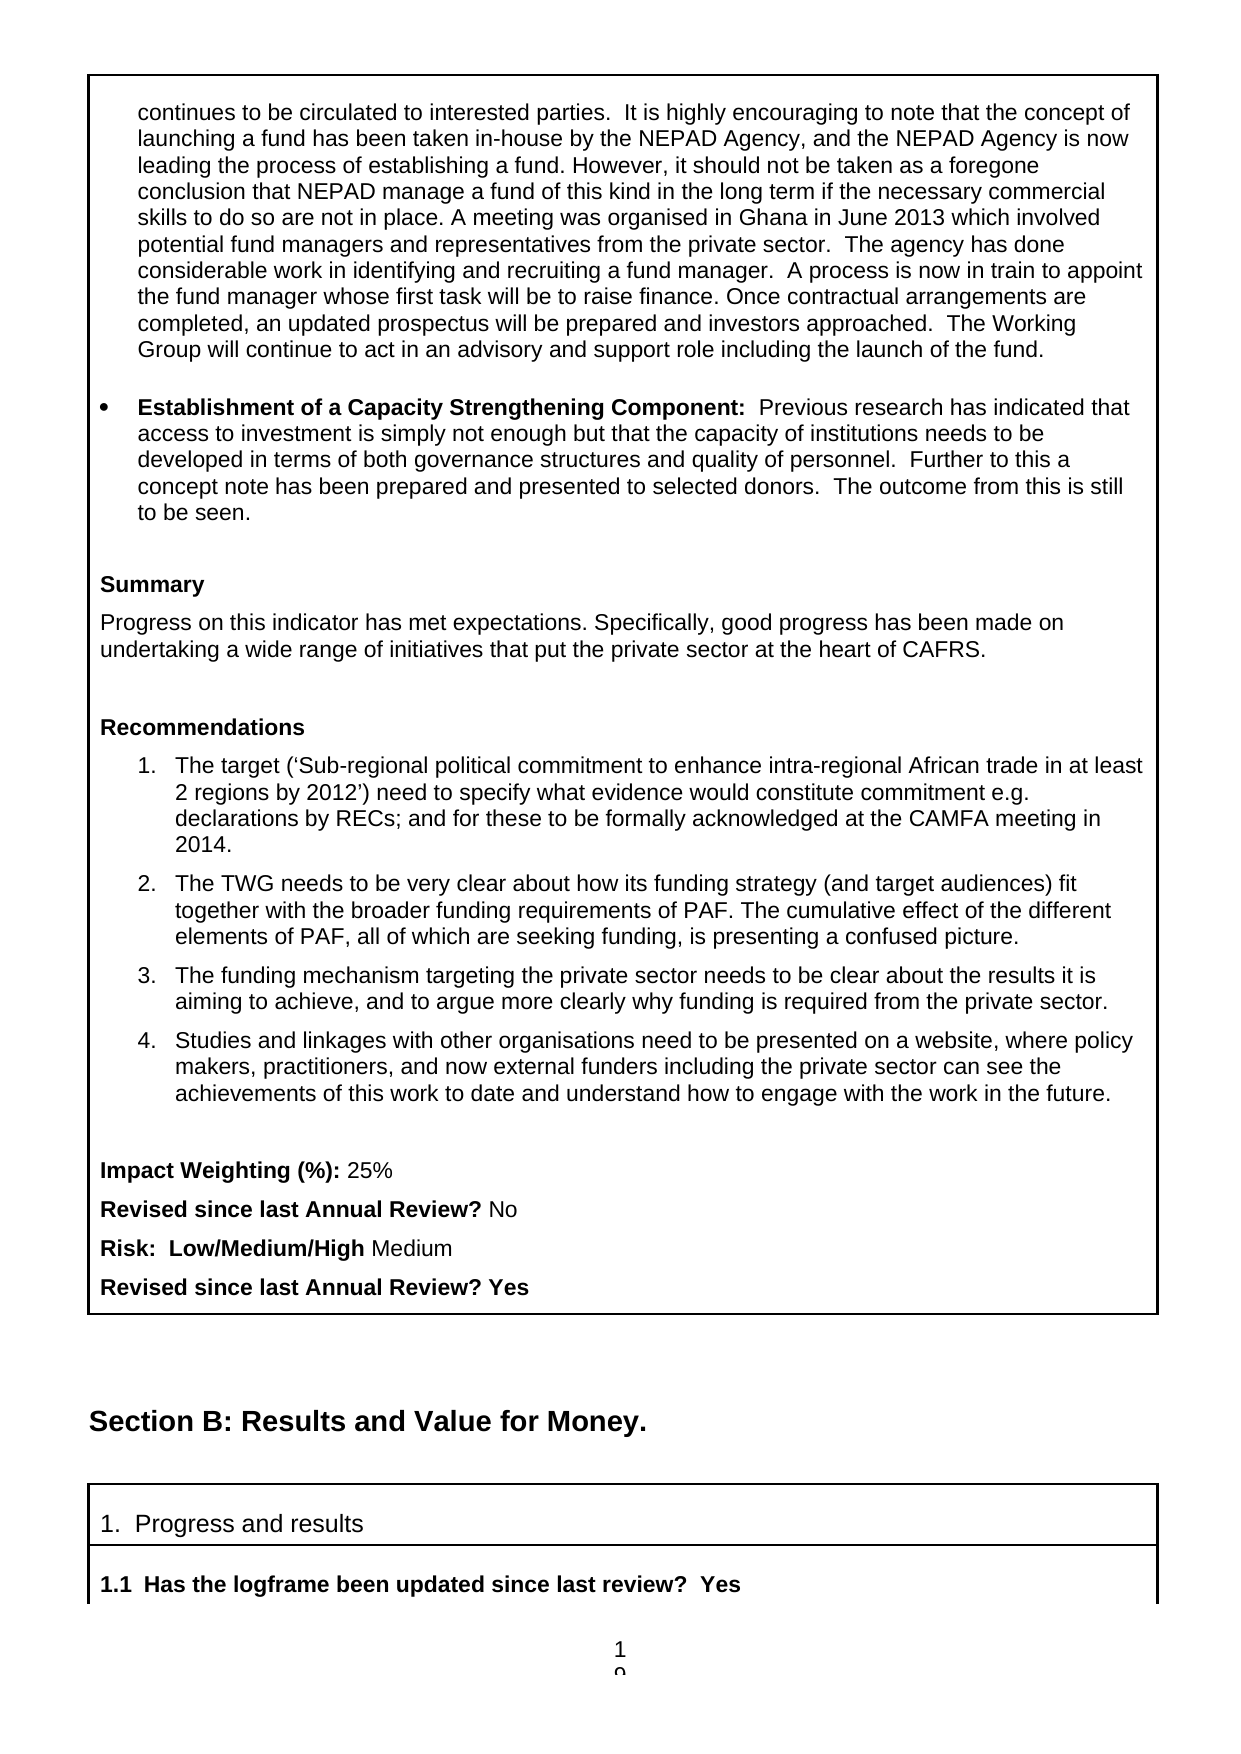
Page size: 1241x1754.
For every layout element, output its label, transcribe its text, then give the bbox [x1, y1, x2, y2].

subtitle Section B: Results and Value for Money. [89, 1404, 1152, 1438]
table_cell continues to be circulated to interested parties. It is highly encouraging to note that the concept of launching a fund has been taken in-house by the NEPAD Agency, and the NEPAD Agency is now leading the process of establishing a fund. However, it should not be taken as a foregone conclusion that NEPAD manage a fund of this kind in the long term if the necessary commercial skills to do so are not in place. A meeting was organised in Ghana in June 2013 which involved potential fund managers and representatives from the private sector. The agency has done considerable work in identifying and recruiting a fund manager. A process is now in train to appoint the fund manager whose first task will be to raise finance. Once contractual arrangements are completed, an updated prospectus will be prepared and investors approached. The Working Group will continue to act in an advisory and support role including the launch of the fund. Establishment of a Capacity Strengthening Component: Previous research has indicated that access to investment is simply not enough but that the capacity of institutions needs to be developed in terms of both governance structures and quality of personnel. Further to this a concept note has been prepared and presented to selected donors. The outcome from this is still to be seen. Summary Progress on this indicator has met expectations. Specifically, good progress has been made on undertaking a wide range of initiatives that put the private sector at the heart of CAFRS. Recommendations The target (‘Sub-regional political commitment to enhance intra-regional African trade in at least 2 regions by 2012’) need to specify what evidence would constitute commitment e.g. declarations by RECs; and for these to be formally acknowledged at the CAMFA meeting in 2014. The TWG needs to be very clear about how its funding strategy (and target audiences) fit together with the broader funding requirements of PAF. The cumulative effect of the different elements of PAF, all of which are seeking funding, is presenting a confused picture. The funding mechanism targeting the private sector needs to be clear about the results it is aiming to achieve, and to argue more clearly why funding is required from the private sector. Studies and linkages with other organisations need to be presented on a website, where policy makers, practitioners, and now external funders including the private sector can see the achievements of this work to date and understand how to engage with the work in the future. Impact Weighting (%): 25% Revised since last Annual Review? No Risk: Low/Medium/High Medium Revised since last Annual Review? Yes [90, 76, 1156, 1313]
table_header 1. Progress and results [90, 1485, 1156, 1544]
table_cell Has the logframe been updated since last review? Yes [90, 1546, 1156, 1603]
